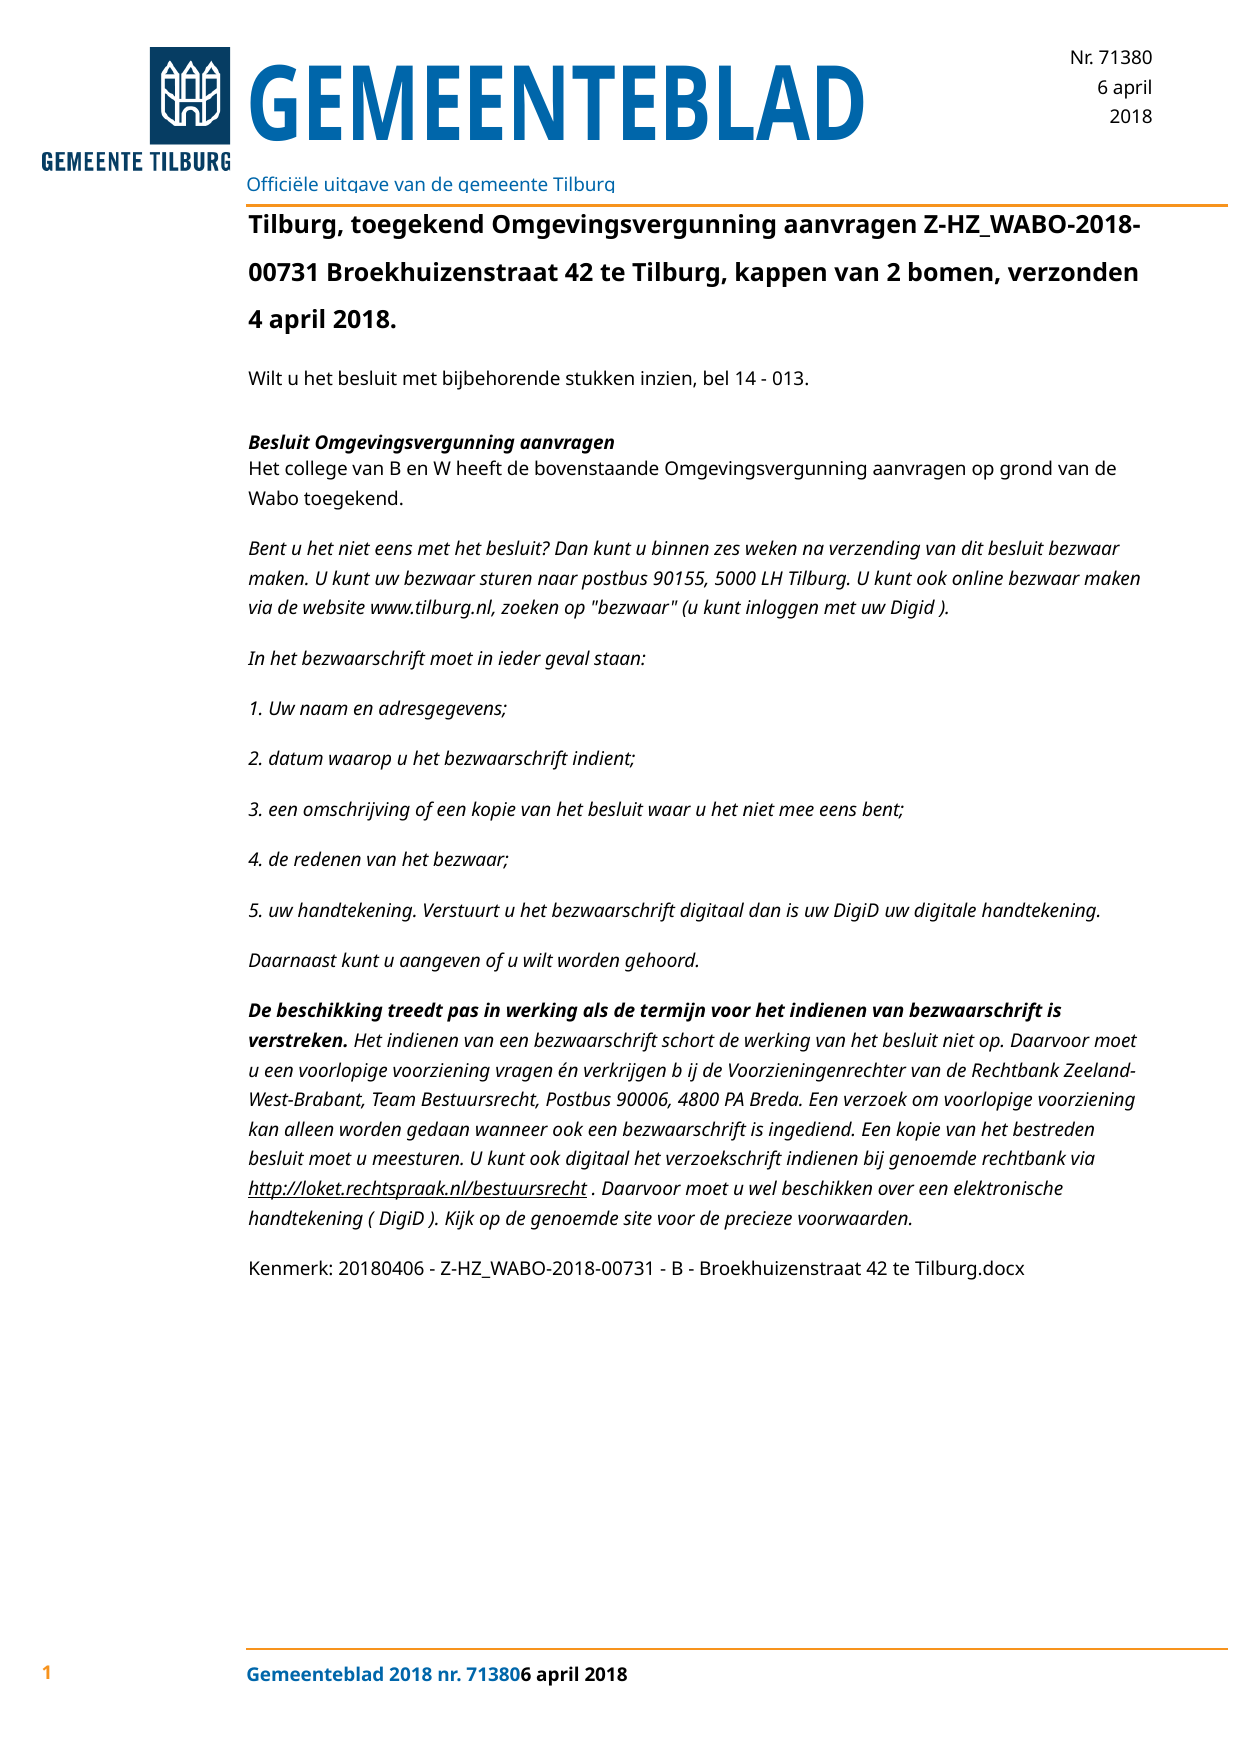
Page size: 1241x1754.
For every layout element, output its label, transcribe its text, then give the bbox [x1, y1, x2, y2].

text 4. de redenen van het bezwaar; [248, 846, 1152, 872]
text 3. een omschrijving of een kopie van het besluit waar u het niet mee eens bent; [248, 796, 1152, 822]
text Besluit Omgevingsvergunning aanvragen [248, 429, 1152, 455]
text 2. datum waarop u het bezwaarschrift indient; [248, 746, 1152, 771]
text Bent u het niet eens met het besluit? Dan kunt u binnen zes weken na verzending van dit besluit bezwaar maken. U kunt uw bezwaar sturen naar postbus 90155, 5000 LH Tilburg. U kunt ook online bezwaar maken via de website www.tilburg.nl, zoeken op "bezwaar" (u kunt inloggen met uw Digid ). [248, 535, 1152, 620]
text In het bezwaarschrift moet in ieder geval staan: [248, 645, 1152, 671]
text Tilburg, toegekend Omgevingsvergunning aanvragen Z-HZ_WABO-2018-00731 Broekhuizenstraat 42 te Tilburg, kappen van 2 bomen, verzonden 4 april 2018. [248, 207, 1152, 336]
text Kenmerk: 20180406 - Z-HZ_WABO-2018-00731 - B - Broekhuizenstraat 42 te Tilburg.docx [248, 1255, 1152, 1281]
text Wilt u het besluit met bijbehorende stukken inzien, bel 14 - 013. [248, 366, 1152, 391]
text De beschikking treedt pas in werking als de termijn voor het indienen van bezwaarschrift is verstreken. Het indienen van een bezwaarschrift schort de werking van het besluit niet op. Daarvoor moet u een voorlopige voorziening vragen én verkrijgen b ij de Voorzieningenrechter van de Rechtbank Zeeland-West-Brabant, Team Bestuursrecht, Postbus 90006, 4800 PA Breda. Een verzoek om voorlopige voorziening kan alleen worden gedaan wanneer ook een bezwaarschrift is ingediend. Een kopie van het bestreden besluit moet u meesturen. U kunt ook digitaal het verzoekschrift indienen bij genoemde rechtbank via http://loket.rechtspraak.nl/bestuursrecht . Daarvoor moet u wel beschikken over een elektronische handtekening ( DigiD ). Kijk op de genoemde site voor de precieze voorwaarden. [248, 998, 1152, 1231]
picture [41, 47, 231, 172]
text 5. uw handtekening. Verstuurt u het bezwaarschrift digitaal dan is uw DigiD uw digitale handtekening. [248, 897, 1152, 923]
text 1. Uw naam en adresgegevens; [248, 695, 1152, 721]
text Het college van B en W heeft de bovenstaande Omgevingsvergunning aanvragen op grond van de Wabo toegekend. [248, 455, 1152, 511]
text Daarnaast kunt u aangeven of u wilt worden gehoord. [248, 947, 1152, 973]
